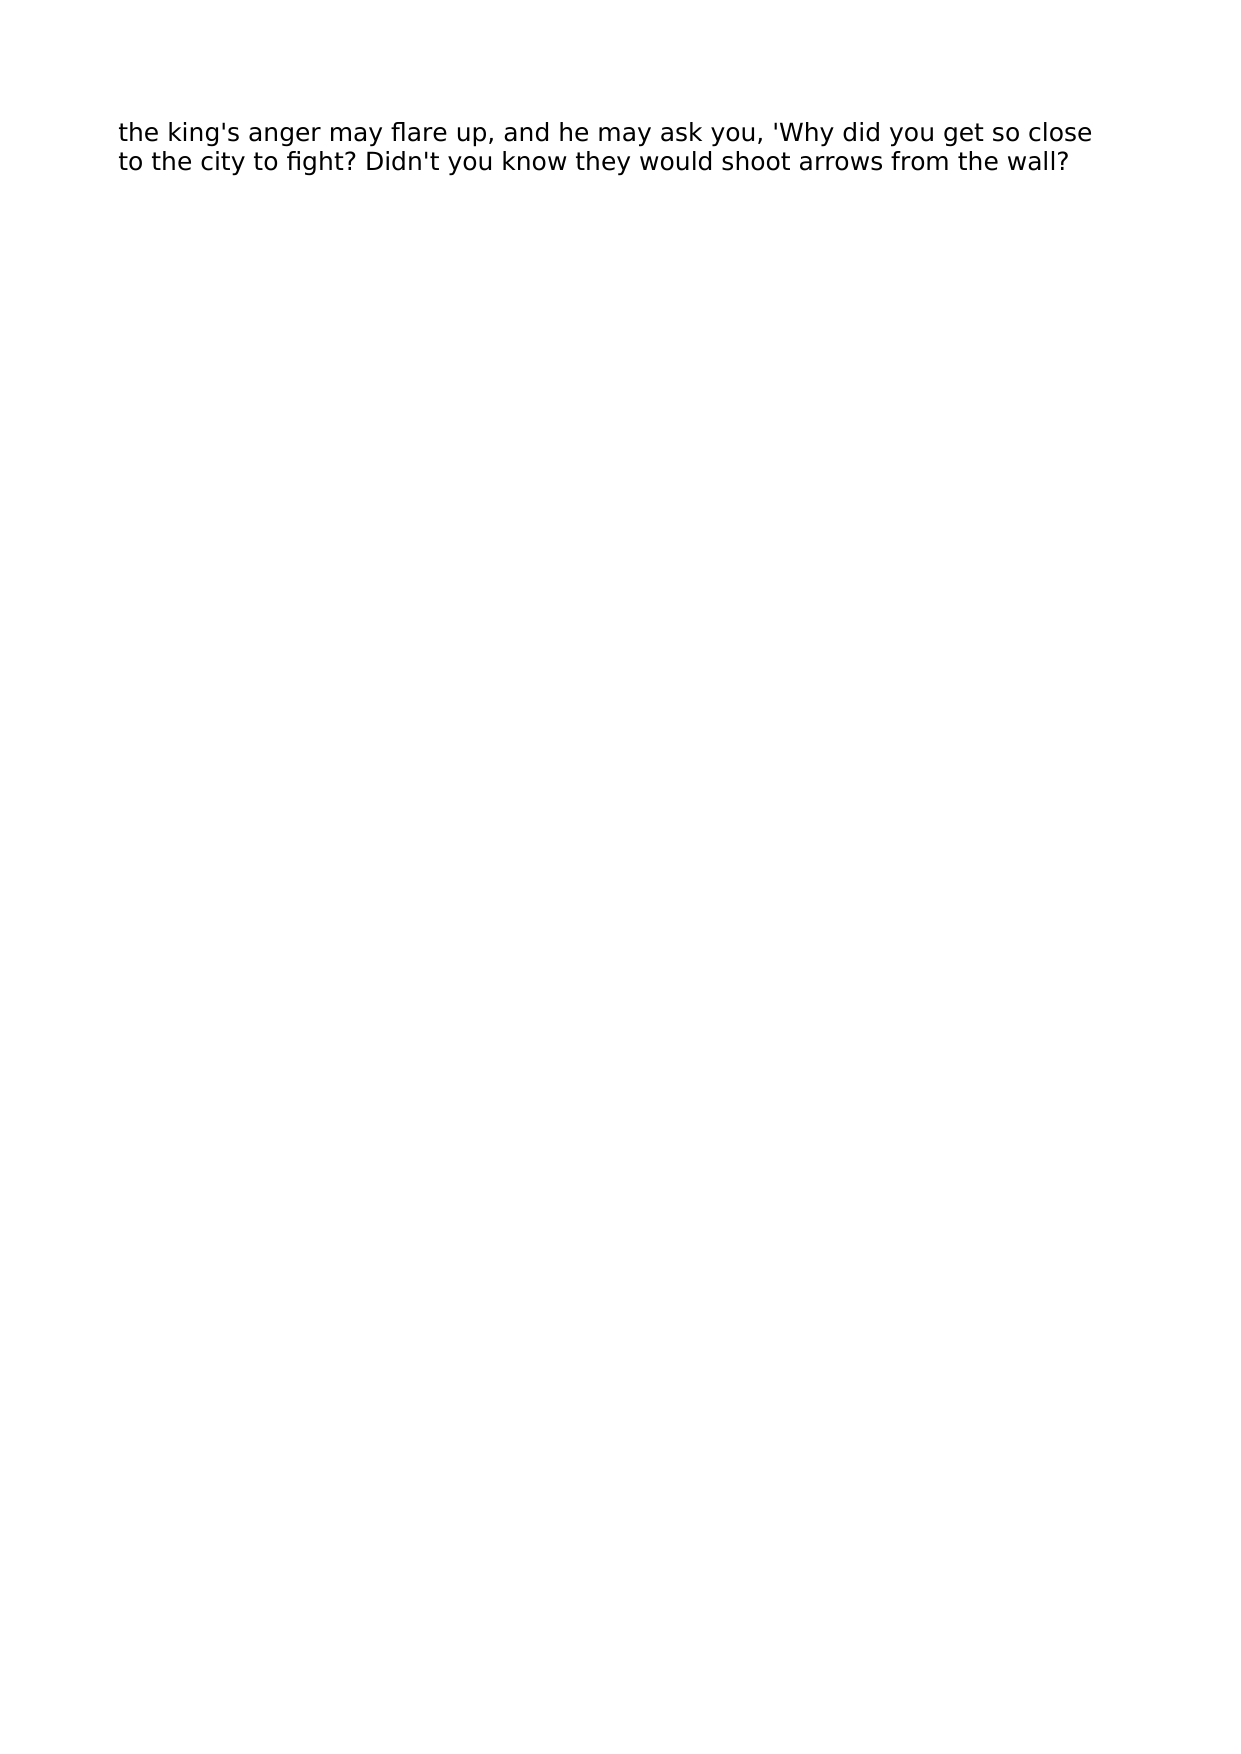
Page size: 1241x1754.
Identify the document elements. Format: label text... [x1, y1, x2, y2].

text the king's anger may flare up, and he may ask you, 'Why did you get so close to the city to fight? Didn't you know they would shoot arrows from the wall? [118, 118, 1122, 176]
